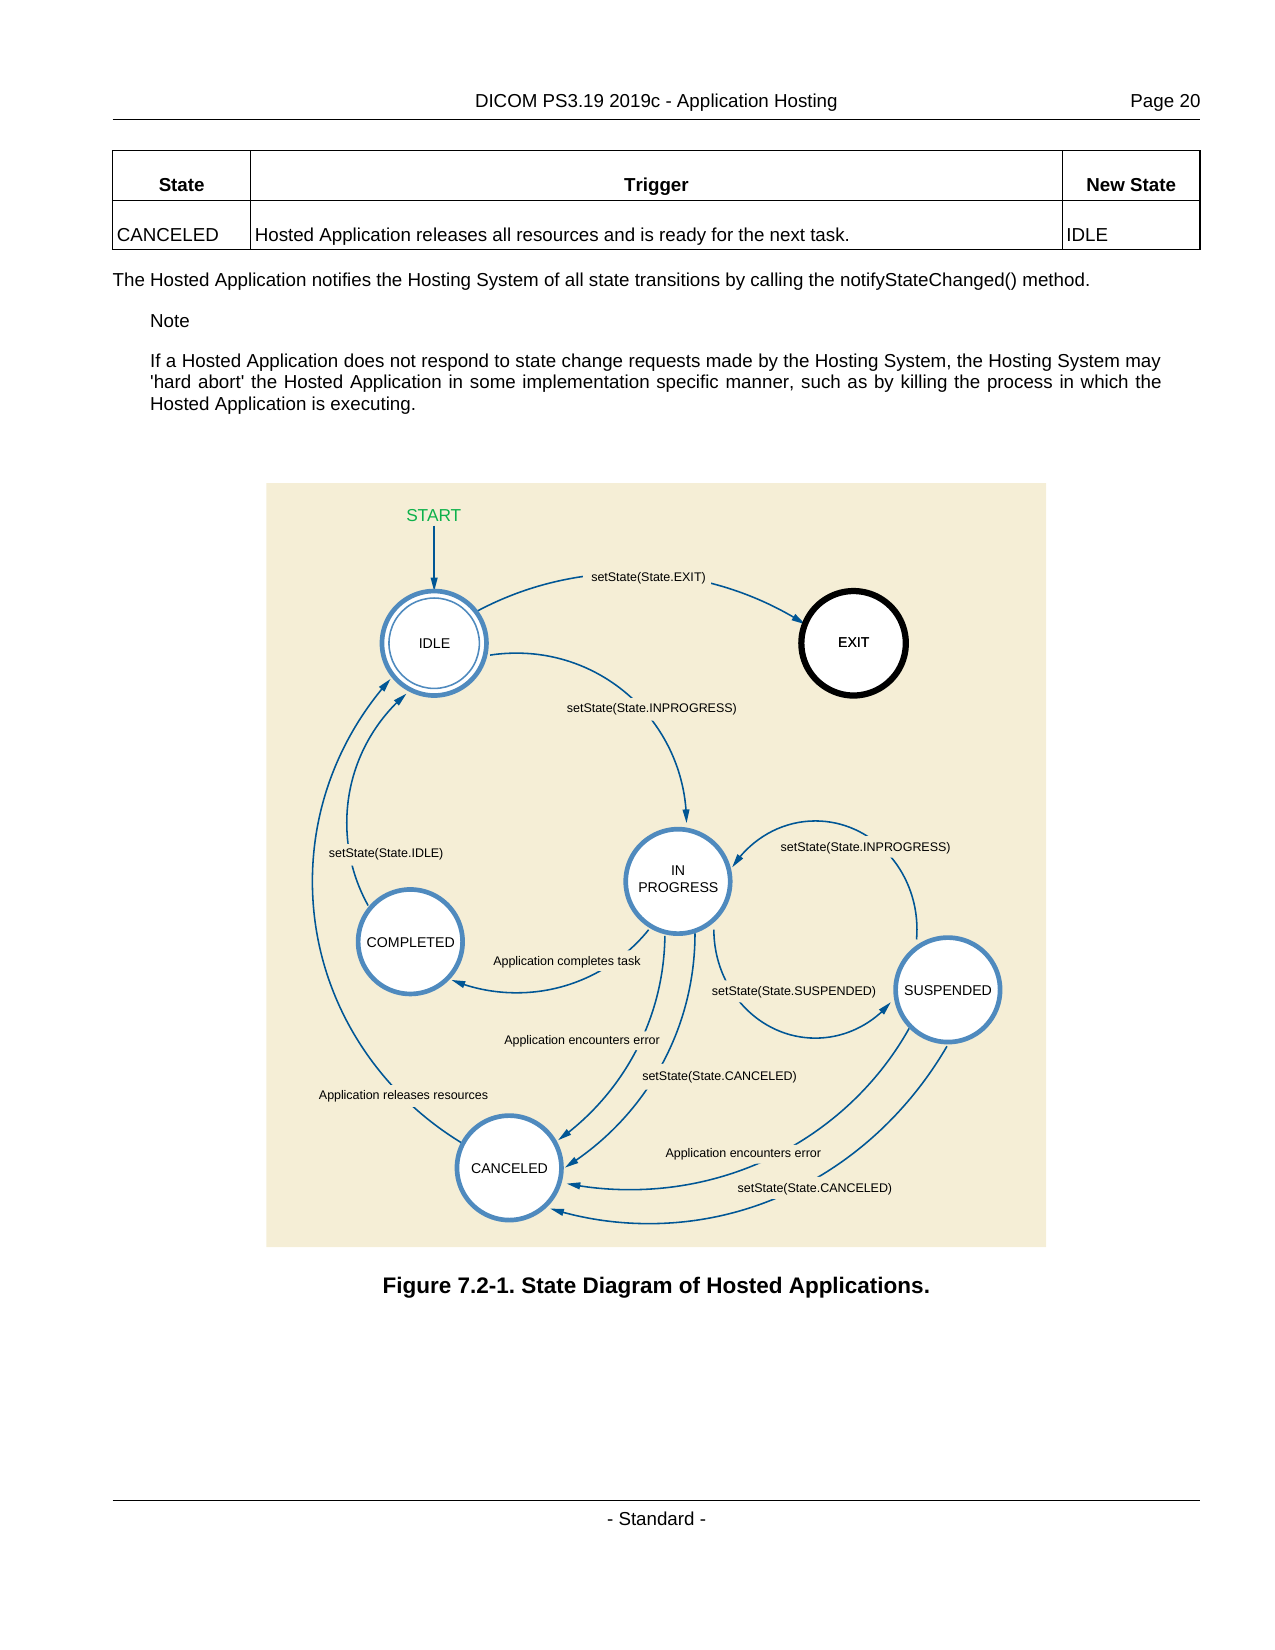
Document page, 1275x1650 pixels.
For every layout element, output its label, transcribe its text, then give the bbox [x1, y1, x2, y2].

text Note [150, 309, 1162, 331]
text The Hosted Application notifies the Hosting System of all state transitions by calling the notifyStateChanged() method. [112, 269, 1200, 291]
text If a Hosted Application does not respond to state change requests made by the Hosting System, the Hosting System may 'hard abort' the Hosted Application in some implementation specific manner, such as by killing the process in which the Hosted Application is executing. [150, 350, 1162, 414]
table_header State [113, 151, 250, 200]
text Figure 7.2-1. State Diagram of Hosted Applications. [112, 1272, 1200, 1298]
table_header Trigger [251, 151, 1062, 200]
table_cell CANCELED [113, 201, 250, 249]
table_cell IDLE [1063, 201, 1199, 249]
table_header New State [1063, 151, 1199, 200]
table_cell Hosted Application releases all resources and is ready for the next task. [251, 201, 1062, 249]
